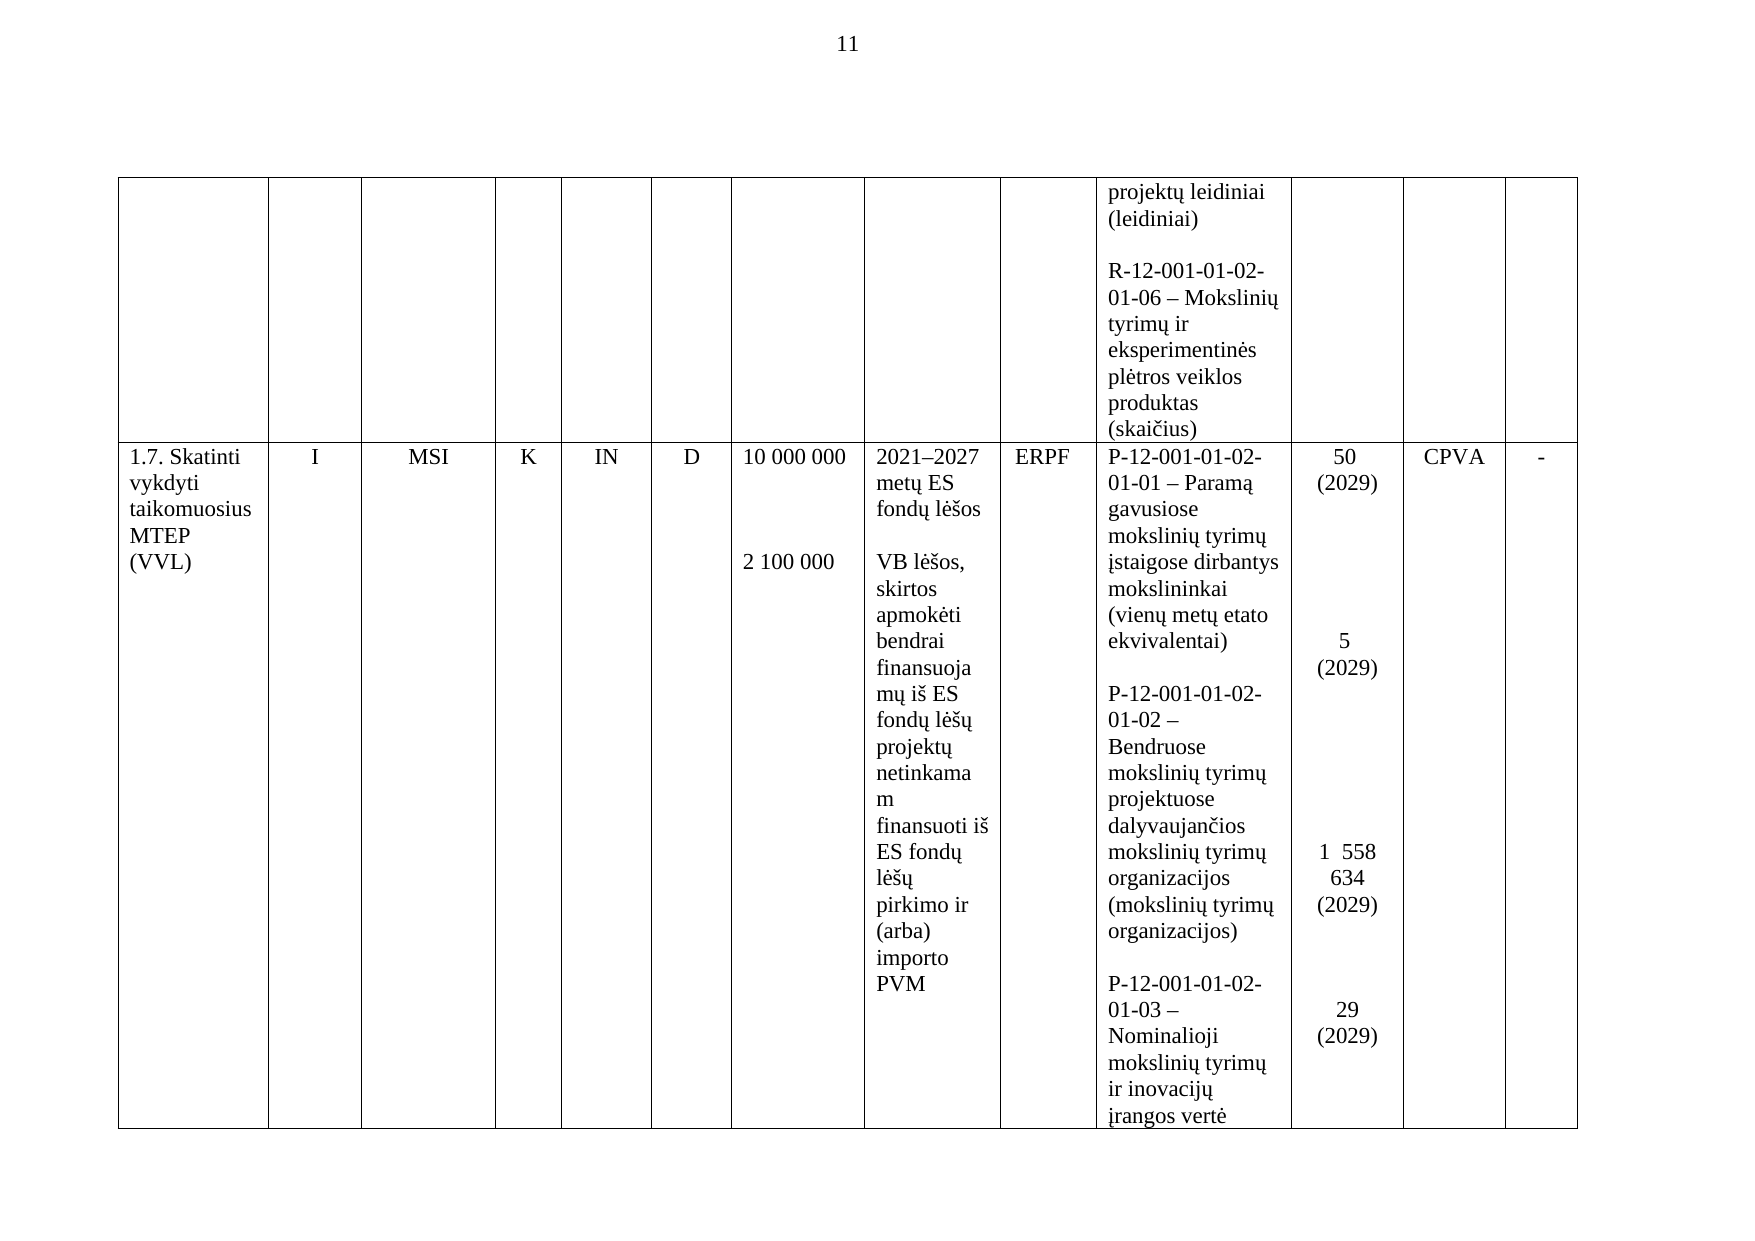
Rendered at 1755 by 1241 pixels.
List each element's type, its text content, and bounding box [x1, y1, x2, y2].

table_cell [732, 178, 864, 442]
table_cell [652, 178, 731, 442]
table_cell ERPF [1001, 443, 1096, 1128]
table_cell - [1506, 178, 1577, 442]
table_cell CPVA [1404, 443, 1505, 1128]
table_cell [1404, 178, 1505, 442]
table_cell projektų leidiniai (leidiniai) R-12-001-01-02-01-06 – Mokslinių tyrimų ir eksperimentinės plėtros veiklos produktas (skaičius) [1097, 178, 1291, 442]
table_cell D [652, 443, 731, 1128]
table_cell [865, 178, 1000, 442]
table_cell 1.7. Skatinti vykdyti taikomuosius MTEP (VVL) [119, 443, 268, 1128]
table_cell [362, 178, 495, 442]
table_cell [496, 178, 561, 442]
table_cell [269, 178, 361, 442]
table_cell 10 000 000 2 100 000 [732, 443, 864, 1128]
table_cell MSI [362, 443, 495, 1128]
table_cell IN [562, 443, 651, 1128]
table_cell - [1506, 443, 1577, 1128]
table_cell 2021–2027 metų ES fondų lėšos VB lėšos, skirtos apmokėti bendrai finansuojamų iš ES fondų lėšų projektų netinkamam finansuoti iš ES fondų lėšų pirkimo ir (arba) importo PVM [865, 443, 1000, 1128]
table_cell [1001, 178, 1096, 442]
table_cell K [496, 443, 561, 1128]
table_cell P-12-001-01-02-01-01 – Paramą gavusiose mokslinių tyrimų įstaigose dirbantys mokslininkai (vienų metų etato ekvivalentai) P-12-001-01-02-01-02 – Bendruose mokslinių tyrimų projektuose dalyvaujančios mokslinių tyrimų organizacijos (mokslinių tyrimų organizacijos) P-12-001-01-02-01-03 – Nominalioji mokslinių tyrimų ir inovacijų įrangos vertė [1097, 443, 1291, 1128]
table_cell I [269, 443, 361, 1128]
table_cell 50 (2029) 5 (2029) 1 558 634 (2029) 29 (2029) [1292, 443, 1403, 1128]
table_cell [1292, 178, 1403, 442]
table_cell [119, 178, 268, 442]
table_cell [562, 178, 651, 442]
